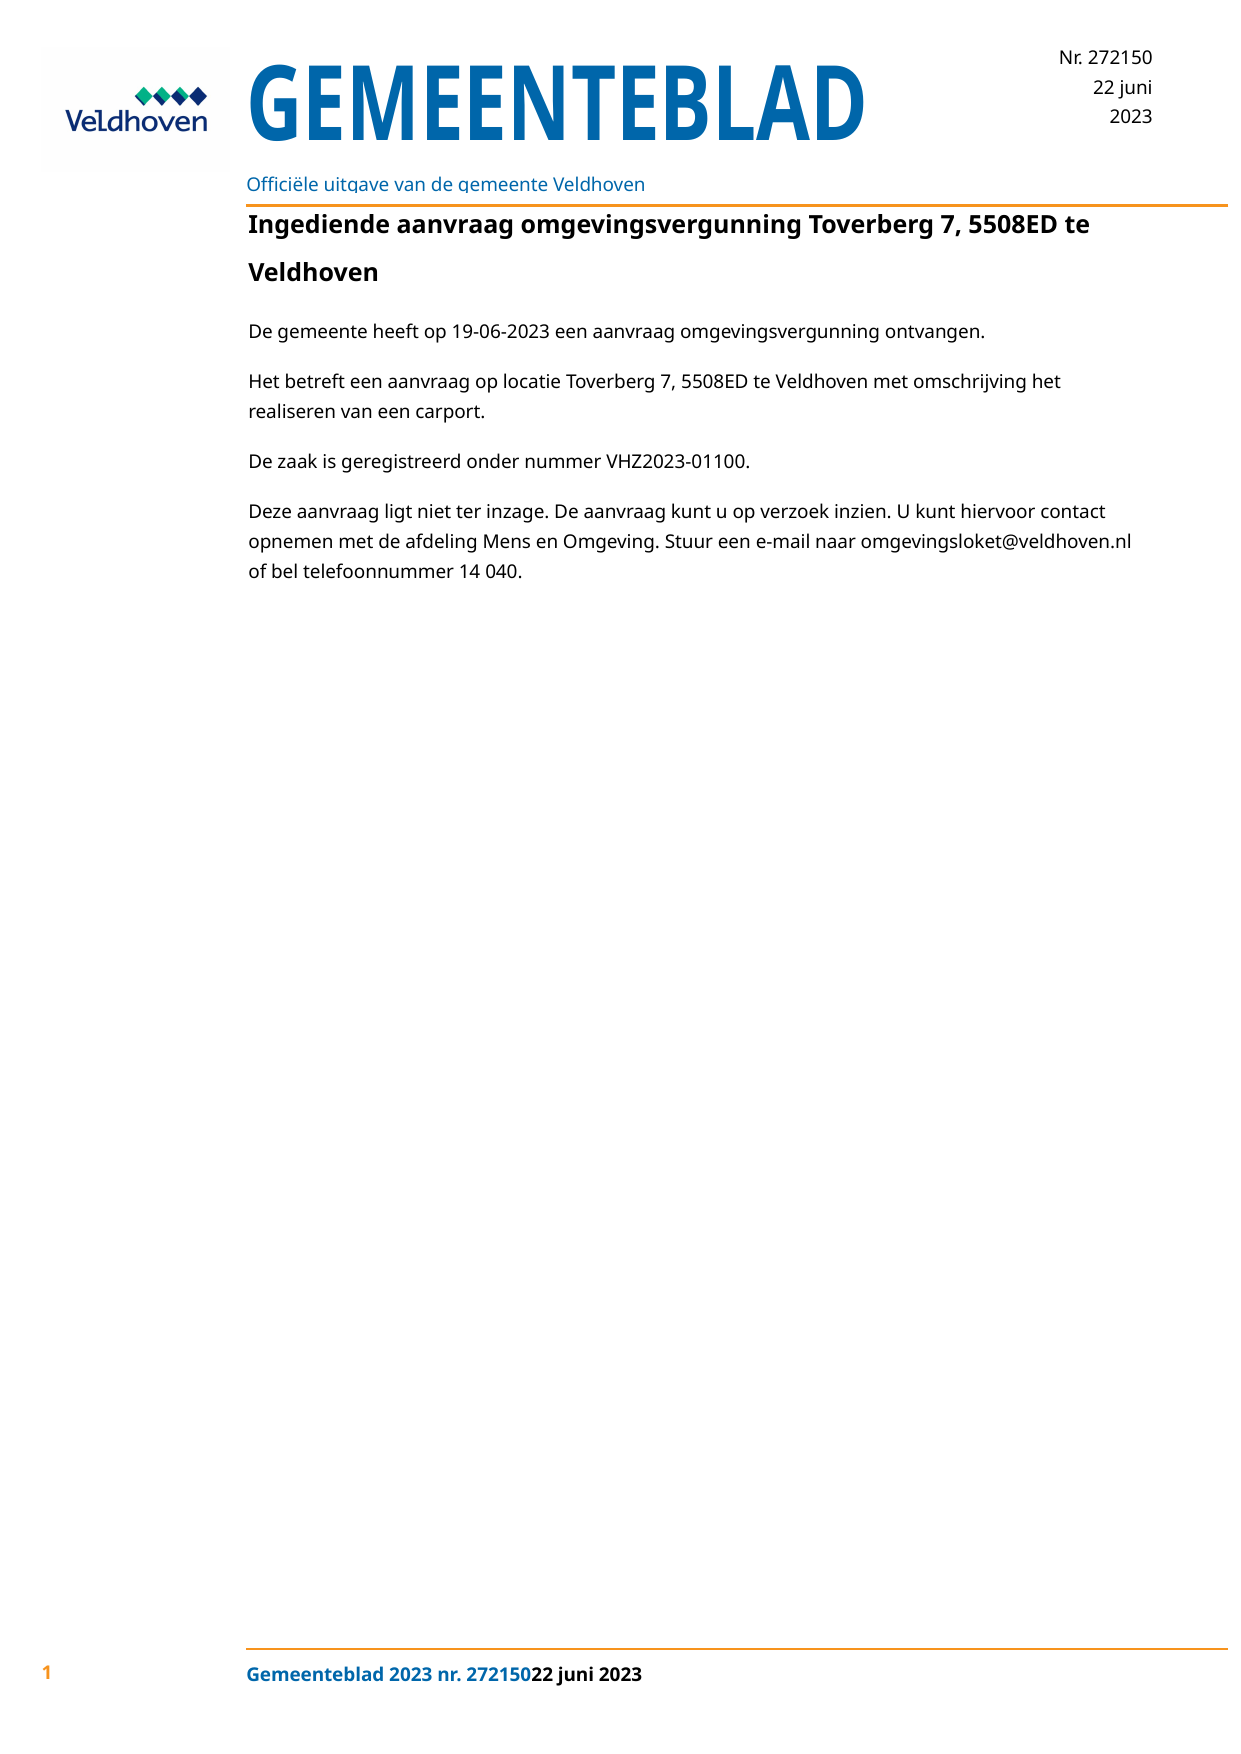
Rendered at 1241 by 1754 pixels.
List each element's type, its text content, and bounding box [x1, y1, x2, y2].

text Het betreft een aanvraag op locatie Toverberg 7, 5508ED te Veldhoven met omschrijving het realiseren van een carport. [248, 368, 1152, 424]
text De gemeente heeft op 19-06-2023 een aanvraag omgevingsvergunning ontvangen. [248, 318, 1152, 344]
text Deze aanvraag ligt niet ter inzage. De aanvraag kunt u op verzoek inzien. U kunt hiervoor contact opnemen met de afdeling Mens en Omgeving. Stuur een e-mail naar omgevingsloket@veldhoven.nl of bel telefoonnummer 14 040. [248, 499, 1152, 584]
text Ingediende aanvraag omgevingsvergunning Toverberg 7, 5508ED te Veldhoven [248, 207, 1152, 288]
text De zaak is geregistreerd onder nummer VHZ2023-01100. [248, 448, 1152, 474]
picture [41, 47, 231, 172]
